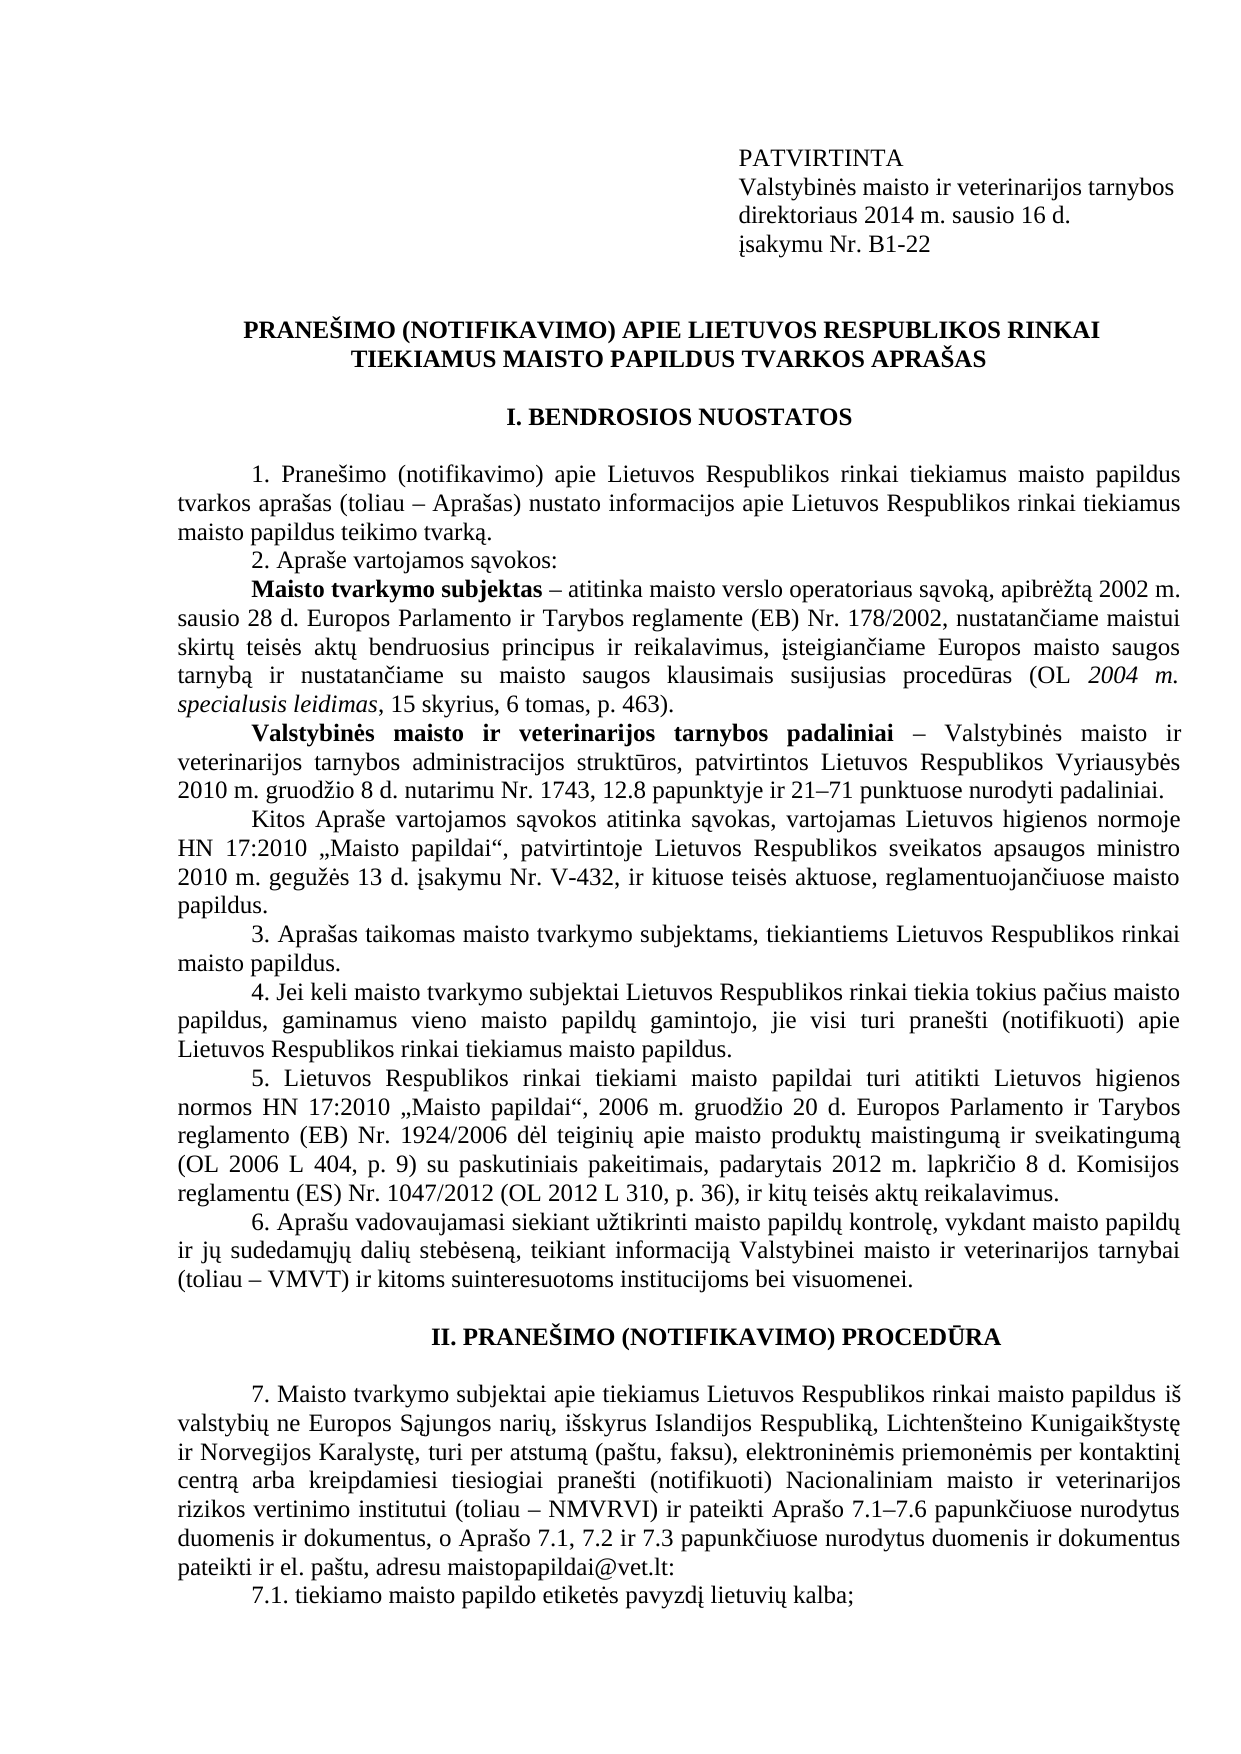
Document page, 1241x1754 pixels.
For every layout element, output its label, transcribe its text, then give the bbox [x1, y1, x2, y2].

text Valstybinės maisto ir veterinarijos tarnybos padaliniai – Valstybinės maisto ir veterinarijos tarnybos administracijos struktūros, patvirtintos Lietuvos Respublikos Vyriausybės 2010 m. gruodžio 8 d. nutarimu Nr. 1743, 12.8 papunktyje ir 21–71 punktuose nurodyti padaliniai. [177, 718, 1181, 804]
text 4. Jei keli maisto tvarkymo subjektai Lietuvos Respublikos rinkai tiekia tokius pačius maisto papildus, gaminamus vieno maisto papildų gamintojo, jie visi turi pranešti (notifikuoti) apie Lietuvos Respublikos rinkai tiekiamus maisto papildus. [177, 977, 1181, 1063]
text 1. Pranešimo (notifikavimo) apie Lietuvos Respublikos rinkai tiekiamus maisto papildus tvarkos aprašas (toliau – Aprašas) nustato informacijos apie Lietuvos Respublikos rinkai tiekiamus maisto papildus teikimo tvarką. [177, 459, 1181, 545]
text Valstybinės maisto ir veterinarijos tarnybos [738, 172, 1181, 200]
text 6. Aprašu vadovaujamasi siekiant užtikrinti maisto papildų kontrolę, vykdant maisto papildų ir jų sudedamųjų dalių stebėseną, teikiant informaciją Valstybinei maisto ir veterinarijos tarnybai (toliau – VMVT) ir kitoms suinteresuotoms institucijoms bei visuomenei. [177, 1207, 1181, 1293]
text Maisto tvarkymo subjektas – atitinka maisto verslo operatoriaus sąvoką, apibrėžtą 2002 m. sausio 28 d. Europos Parlamento ir Tarybos reglamente (EB) Nr. 178/2002, nustatančiame maistui skirtų teisės aktų bendruosius principus ir reikalavimus, įsteigiančiame Europos maisto saugos tarnybą ir nustatančiame su maisto saugos klausimais susijusias procedūras (OL 2004 m. specialusis leidimas, 15 skyrius, 6 tomas, p. 463). [177, 574, 1181, 718]
text 3. Aprašas taikomas maisto tvarkymo subjektams, tiekiantiems Lietuvos Respublikos rinkai maisto papildus. [177, 919, 1181, 977]
text Kitos Apraše vartojamos sąvokos atitinka sąvokas, vartojamas Lietuvos higienos normoje HN 17:2010 „Maisto papildai“, patvirtintoje Lietuvos Respublikos sveikatos apsaugos ministro 2010 m. gegužės 13 d. įsakymu Nr. V-432, ir kituose teisės aktuose, reglamentuojančiuose maisto papildus. [177, 804, 1181, 919]
text PRANEŠIMO (NOTIFIKAVIMO) APIE LIETUVOS RESPUBLIKOS RINKAI TIEKIAMUS MAISTO PAPILDUS TVARKOS APRAŠAS [177, 315, 1166, 373]
text I. BENDROSIOS NUOSTATOS [177, 402, 1181, 430]
text 2. Apraše vartojamos sąvokos: [177, 545, 1181, 574]
text 5. Lietuvos Respublikos rinkai tiekiami maisto papildai turi atitikti Lietuvos higienos normos HN 17:2010 „Maisto papildai“, 2006 m. gruodžio 20 d. Europos Parlamento ir Tarybos reglamento (EB) Nr. 1924/2006 dėl teiginių apie maisto produktų maistingumą ir sveikatingumą (OL 2006 L 404, p. 9) su paskutiniais pakeitimais, padarytais 2012 m. lapkričio 8 d. Komisijos reglamentu (ES) Nr. 1047/2012 (OL 2012 L 310, p. 36), ir kitų teisės aktų reikalavimus. [177, 1063, 1181, 1207]
text įsakymu Nr. B1-22 [738, 229, 1181, 258]
text direktoriaus 2014 m. sausio 16 d. [738, 200, 1181, 229]
text PATVIRTINTA [738, 143, 1181, 172]
text 7. Maisto tvarkymo subjektai apie tiekiamus Lietuvos Respublikos rinkai maisto papildus iš valstybių ne Europos Sąjungos narių, išskyrus Islandijos Respubliką, Lichtenšteino Kunigaikštystę ir Norvegijos Karalystę, turi per atstumą (paštu, faksu), elektroninėmis priemonėmis per kontaktinį centrą arba kreipdamiesi tiesiogiai pranešti (notifikuoti) Nacionaliniam maisto ir veterinarijos rizikos vertinimo institutui (toliau – NMVRVI) ir pateikti Aprašo 7.1–7.6 papunkčiuose nurodytus duomenis ir dokumentus, o Aprašo 7.1, 7.2 ir 7.3 papunkčiuose nurodytus duomenis ir dokumentus pateikti ir el. paštu, adresu maistopapildai@vet.lt: [177, 1379, 1181, 1580]
text 7.1. tiekiamo maisto papildo etiketės pavyzdį lietuvių kalba; [177, 1580, 1181, 1609]
text II. PRANEŠIMO (NOTIFIKAVIMO) PROCEDŪRA [177, 1322, 1181, 1350]
